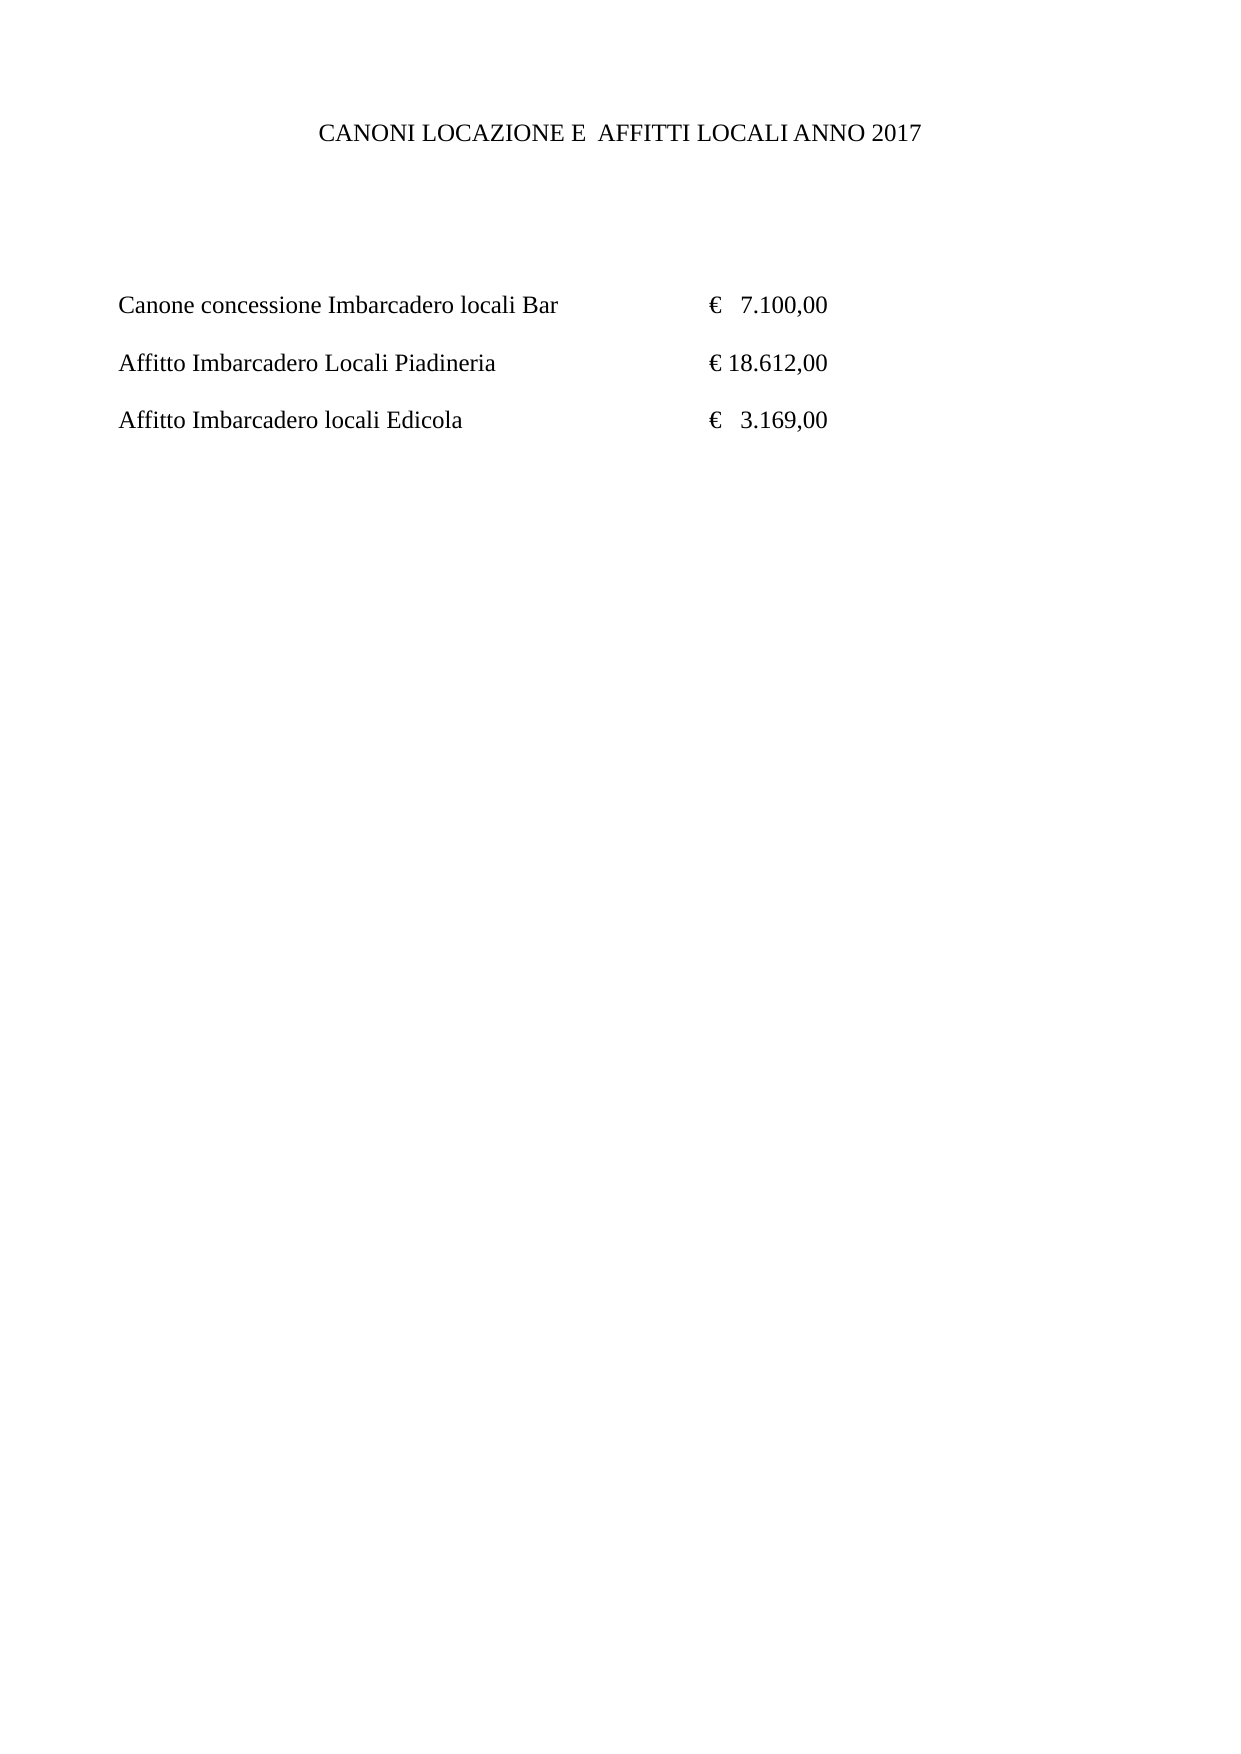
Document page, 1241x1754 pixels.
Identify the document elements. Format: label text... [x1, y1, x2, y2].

text CANONI LOCAZIONE E AFFITTI LOCALI ANNO 2017 [118, 118, 1122, 147]
text Canone concessione Imbarcadero locali Bar € 7.100,00 [118, 291, 1122, 319]
text Affitto Imbarcadero locali Edicola € 3.169,00 [118, 406, 1122, 434]
text Affitto Imbarcadero Locali Piadineria € 18.612,00 [118, 348, 1122, 377]
